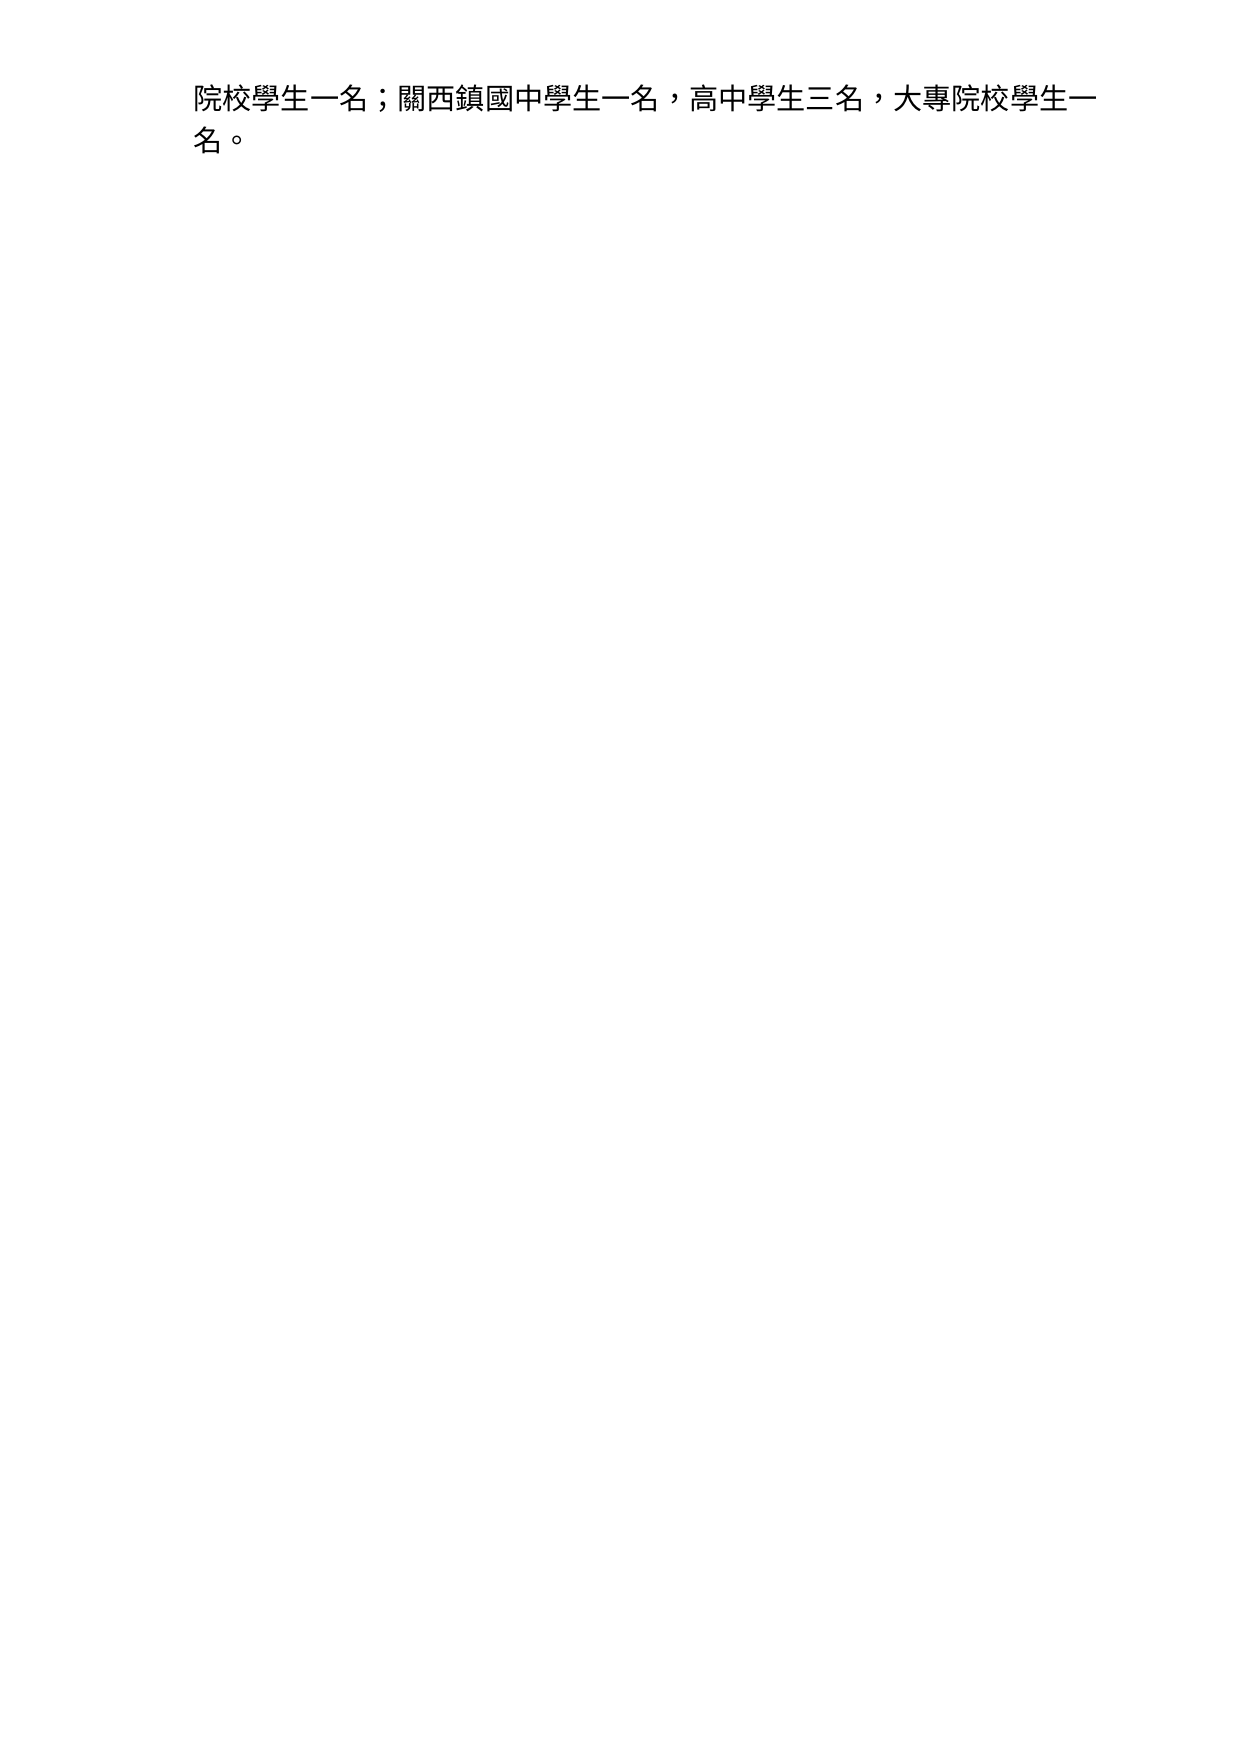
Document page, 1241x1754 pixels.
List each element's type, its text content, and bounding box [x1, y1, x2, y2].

list 院校學生一名；關西鎮國中學生一名，高中學生三名，大專院校學生一名。 [118, 76, 1122, 160]
